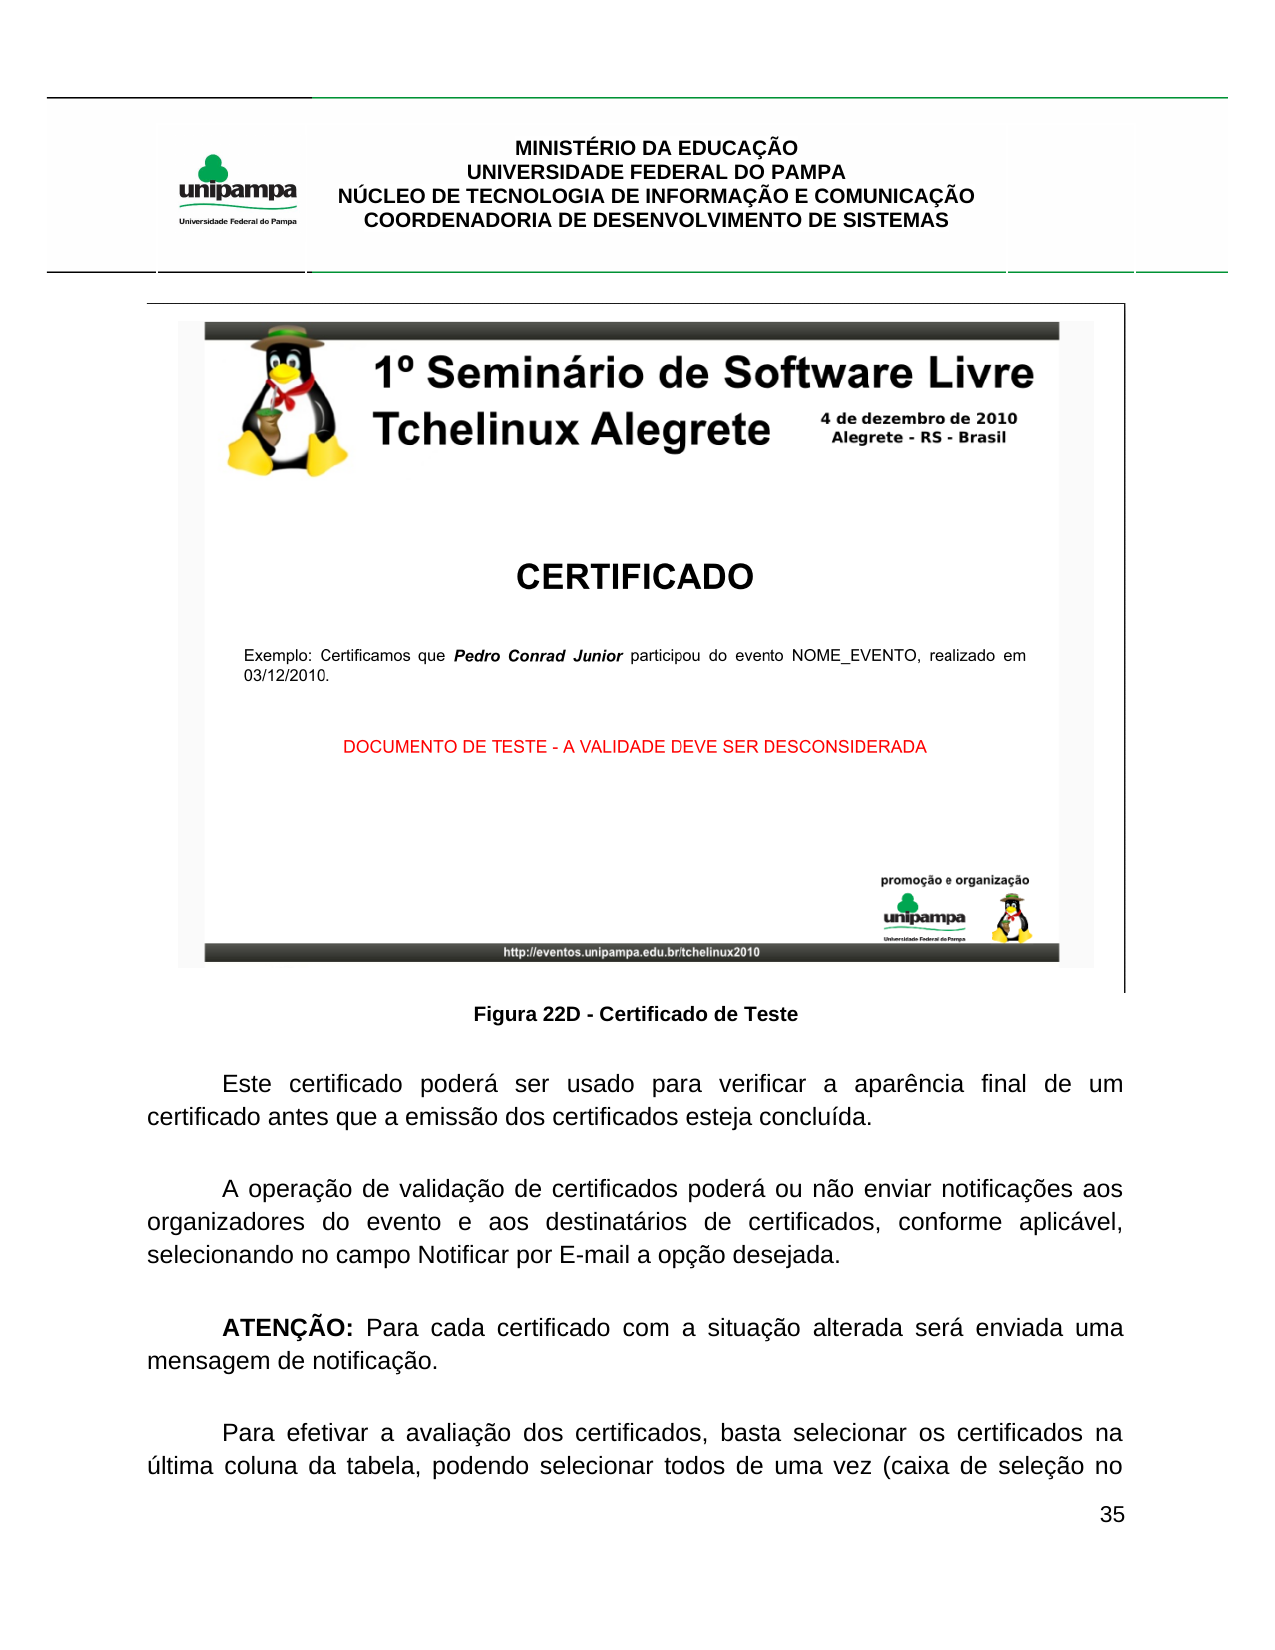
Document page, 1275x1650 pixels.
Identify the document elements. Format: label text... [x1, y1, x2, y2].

picture [146, 303, 1126, 993]
picture [46, 97, 1228, 273]
text Para efetivar a avaliação dos certificados, basta selecionar os certificados na última coluna da tabela, podendo selecionar todos de uma vez (caixa de seleção no [147, 1418, 1125, 1480]
picture [1008, 125, 1134, 273]
picture [158, 125, 306, 273]
picture [307, 125, 1006, 273]
text Este certificado poderá ser usado para verificar a aparência final de um certificado antes que a emissão dos certificados esteja concluída. [147, 1069, 1125, 1131]
text Figura 22D - Certificado de Teste [147, 1002, 1125, 1026]
text A operação de validação de certificados poderá ou não enviar notificações aos organizadores do evento e aos destinatários de certificados, conforme aplicável, selecionando no campo Notificar por E-mail a opção desejada. [147, 1174, 1125, 1269]
text ATENÇÃO: Para cada certificado com a situação alterada será enviada uma mensagem de notificação. [147, 1313, 1125, 1374]
